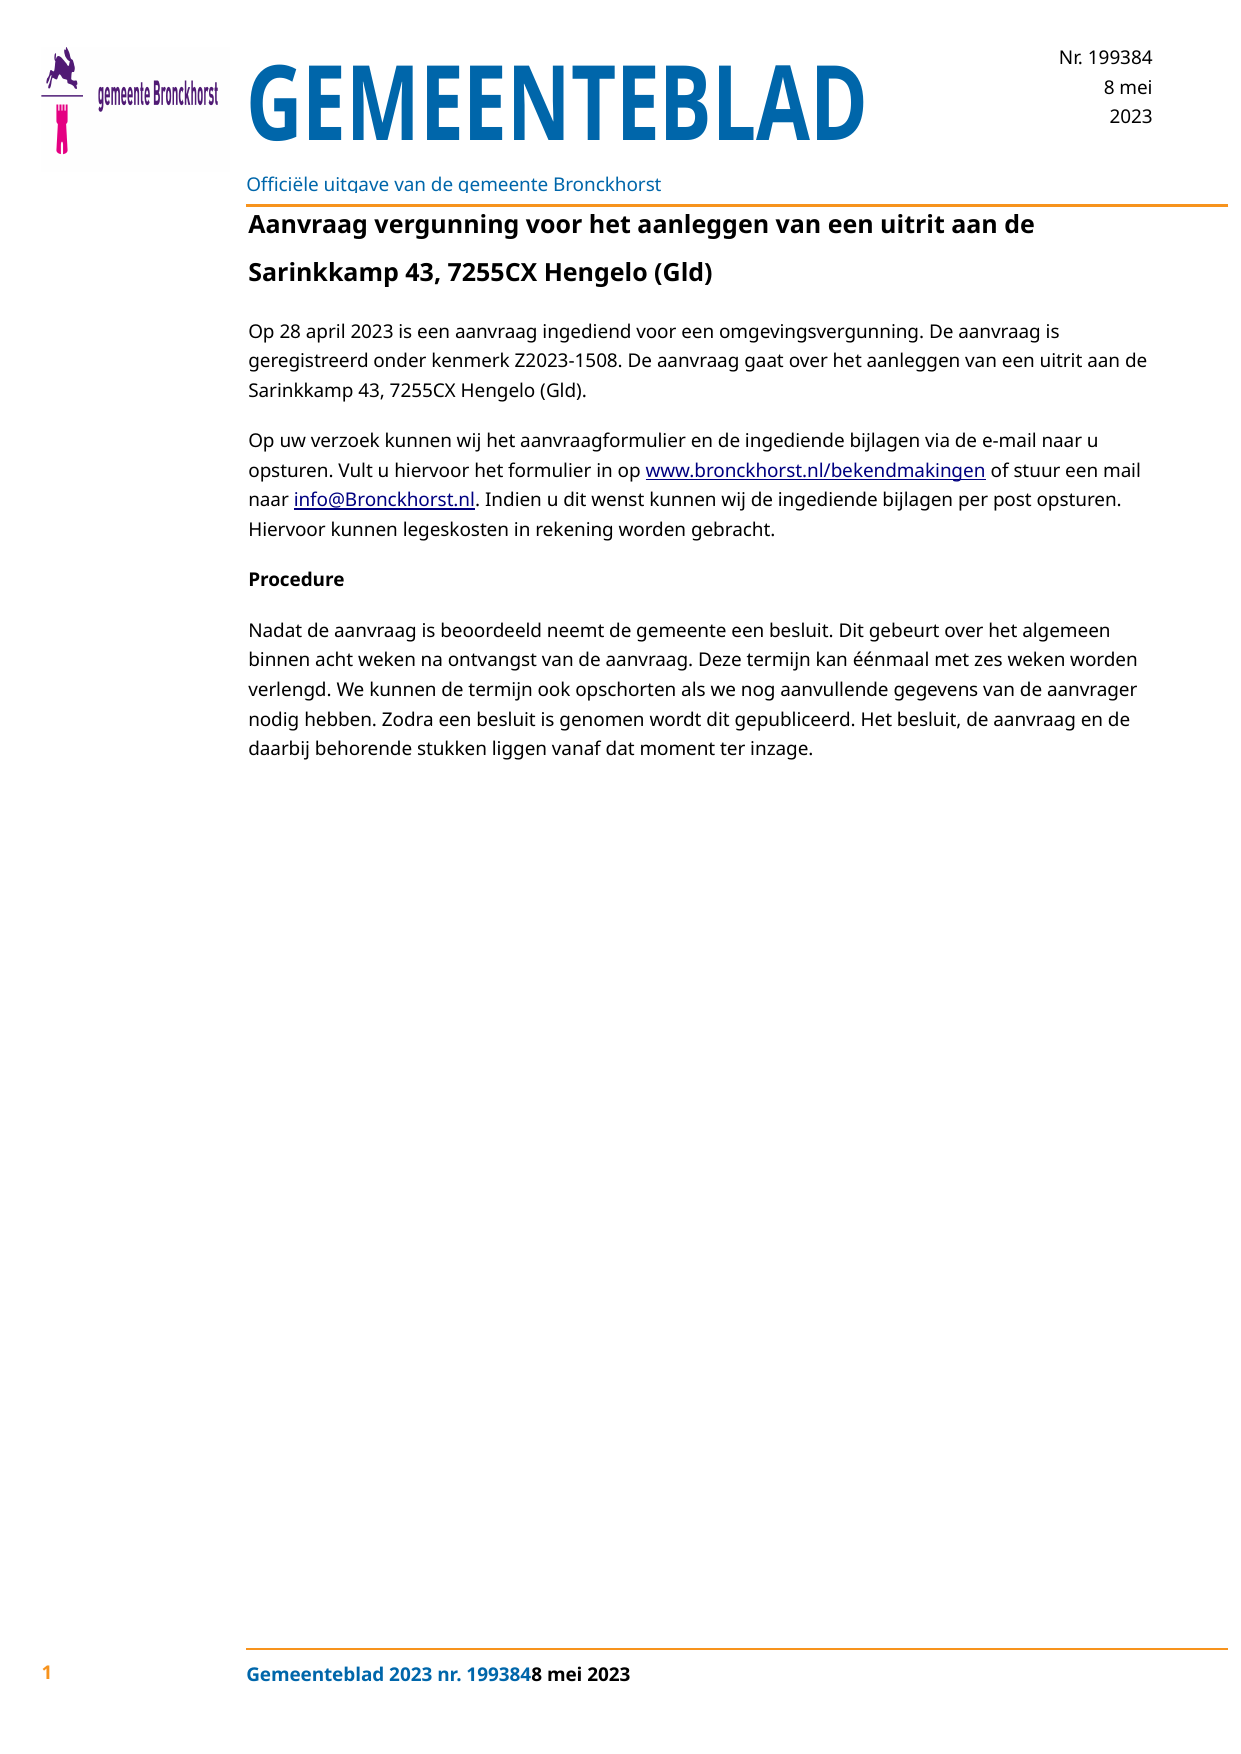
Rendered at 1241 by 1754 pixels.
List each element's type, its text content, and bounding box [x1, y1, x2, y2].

text Op uw verzoek kunnen wij het aanvraagformulier en de ingediende bijlagen via de e-mail naar u opsturen. Vult u hiervoor het formulier in op www.bronckhorst.nl/bekendmakingen of stuur een mail naar info@Bronckhorst.nl. Indien u dit wenst kunnen wij de ingediende bijlagen per post opsturen. Hiervoor kunnen legeskosten in rekening worden gebracht. [248, 427, 1152, 542]
text Op 28 april 2023 is een aanvraag ingediend voor een omgevingsvergunning. De aanvraag is geregistreerd onder kenmerk Z2023-1508. De aanvraag gaat over het aanleggen van een uitrit aan de Sarinkkamp 43, 7255CX Hengelo (Gld). [248, 318, 1152, 403]
text Nadat de aanvraag is beoordeeld neemt de gemeente een besluit. Dit gebeurt over het algemeen binnen acht weken na ontvangst van de aanvraag. Deze termijn kan éénmaal met zes weken worden verlengd. We kunnen de termijn ook opschorten als we nog aanvullende gegevens van de aanvrager nodig hebben. Zodra een besluit is genomen wordt dit gepubliceerd. Het besluit, de aanvraag en de daarbij behorende stukken liggen vanaf dat moment ter inzage. [248, 617, 1152, 761]
text Procedure [248, 567, 1152, 592]
text Aanvraag vergunning voor het aanleggen van een uitrit aan de Sarinkkamp 43, 7255CX Hengelo (Gld) [248, 207, 1152, 288]
picture [41, 47, 231, 172]
